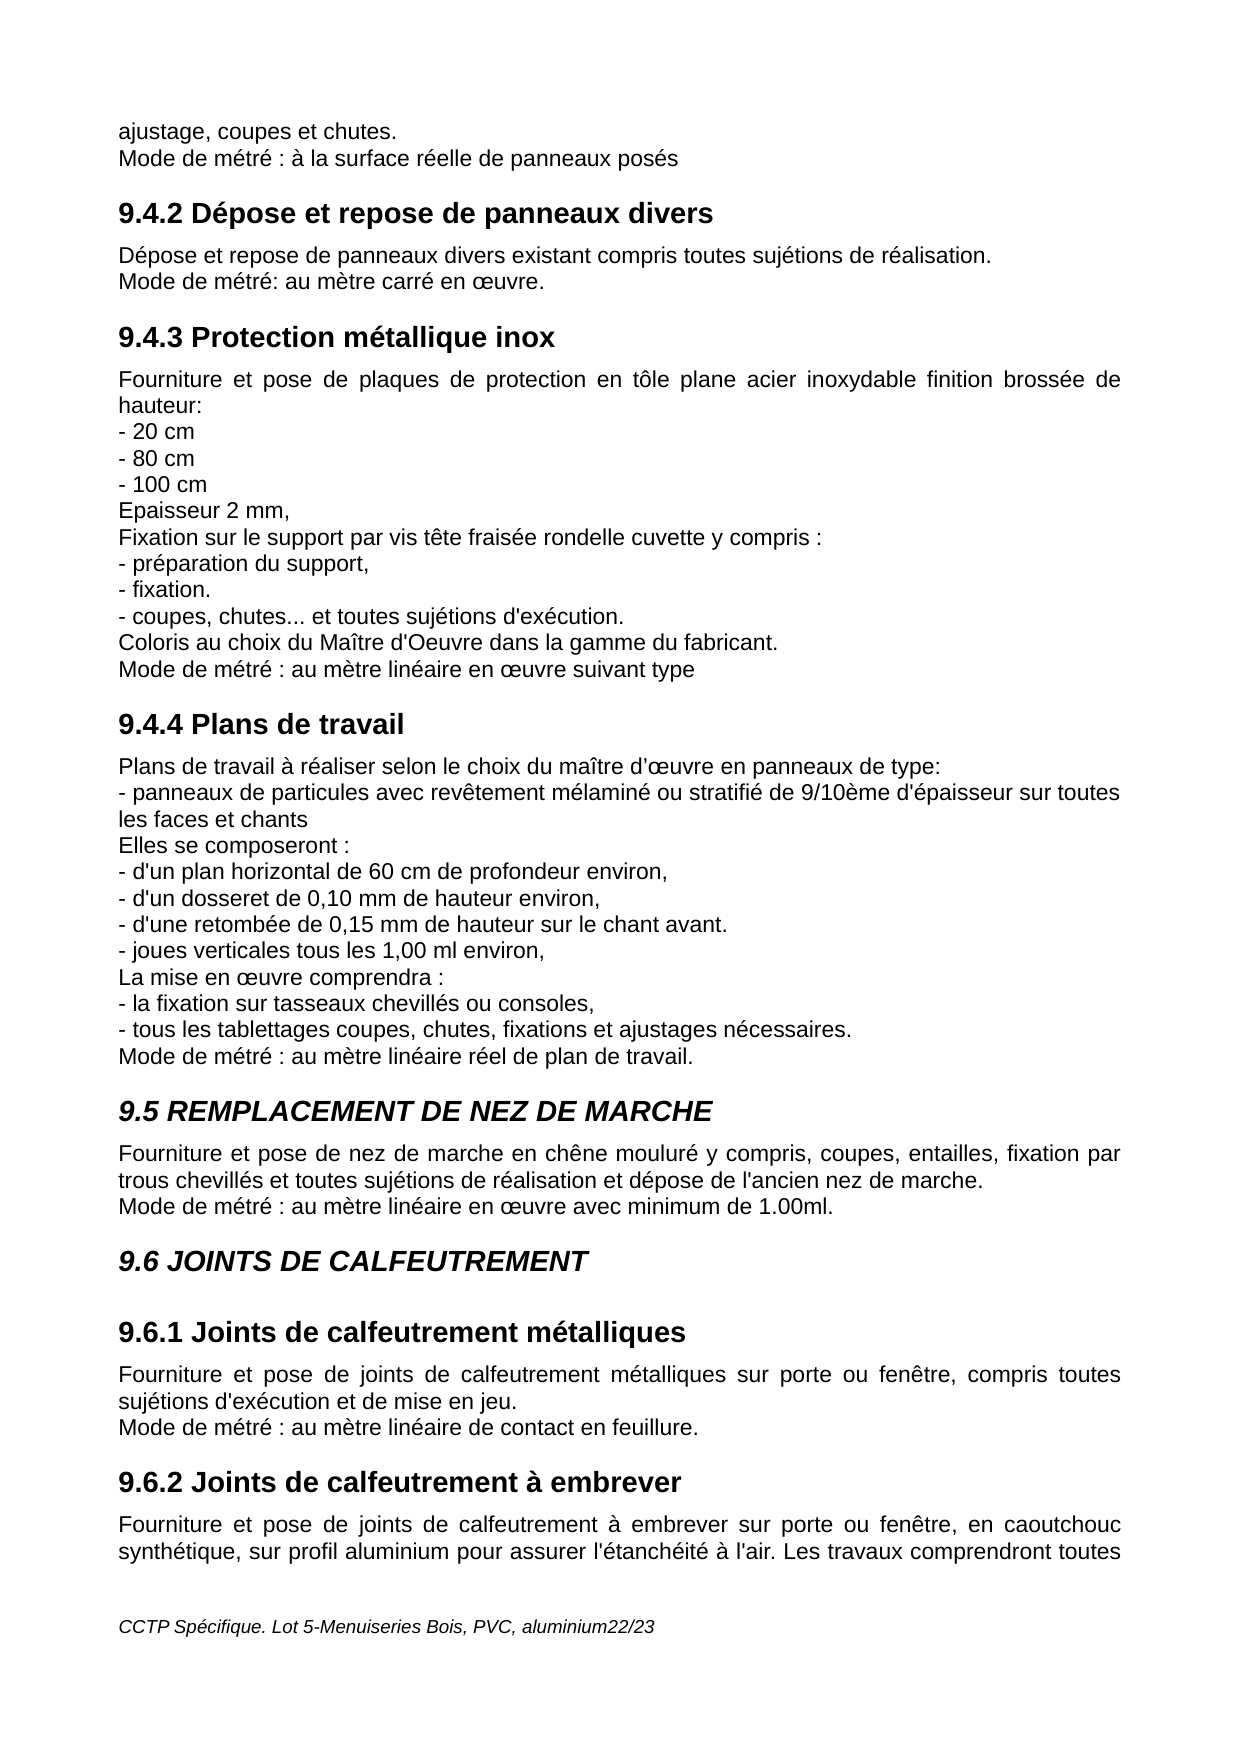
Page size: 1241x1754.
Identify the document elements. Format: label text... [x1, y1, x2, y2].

text - coupes, chutes... et toutes sujétions d'exécution. [118, 603, 1122, 629]
text - fixation. [118, 576, 1122, 603]
subtitle 9.4.2 Dépose et repose de panneaux divers [118, 196, 1122, 229]
text Mode de métré : au mètre linéaire réel de plan de travail. [118, 1043, 1122, 1069]
text Mode de métré : au mètre linéaire en œuvre avec minimum de 1.00ml. [118, 1193, 1122, 1219]
text - tous les tablettages coupes, chutes, fixations et ajustages nécessaires. [118, 1016, 1122, 1043]
text Mode de métré : au mètre linéaire en œuvre suivant type [118, 656, 1122, 682]
text Fourniture et pose de joints de calfeutrement métalliques sur porte ou fenêtre, compris toutes sujétions d'exécution et de mise en jeu. [118, 1361, 1122, 1414]
text Epaisseur 2 mm, [118, 497, 1122, 524]
text - préparation du support, [118, 550, 1122, 576]
text - d'un dosseret de 0,10 mm de hauteur environ, [118, 885, 1122, 911]
subtitle 9.5 REMPLACEMENT DE NEZ DE MARCHE [118, 1094, 1122, 1128]
text La mise en œuvre comprendra : [118, 964, 1122, 990]
text les faces et chants [118, 806, 1122, 832]
text Elles se composeront : [118, 832, 1122, 858]
text - joues verticales tous les 1,00 ml environ, [118, 937, 1122, 964]
text Plans de travail à réaliser selon le choix du maître d’œuvre en panneaux de type: [118, 753, 1122, 779]
text Fourniture et pose de joints de calfeutrement à embrever sur porte ou fenêtre, en caoutchouc synthétique, sur profil aluminium pour assurer l'étanchéité à l'air. Les travaux comprendront toutes [118, 1511, 1122, 1564]
text - 100 cm [118, 471, 1122, 497]
text Mode de métré : à la surface réelle de panneaux posés [118, 144, 1122, 171]
text - la fixation sur tasseaux chevillés ou consoles, [118, 990, 1122, 1016]
subtitle 9.6.2 Joints de calfeutrement à embrever [118, 1465, 1122, 1499]
text - panneaux de particules avec revêtement mélaminé ou stratifié de 9/10ème d'épaisseur sur toutes [118, 779, 1122, 806]
text - 20 cm [118, 418, 1122, 445]
text Coloris au choix du Maître d'Oeuvre dans la gamme du fabricant. [118, 629, 1122, 656]
subtitle 9.6.1 Joints de calfeutrement métalliques [118, 1315, 1122, 1349]
text ajustage, coupes et chutes. [118, 118, 1122, 144]
subtitle 9.4.4 Plans de travail [118, 707, 1122, 740]
subtitle 9.6 JOINTS DE CALFEUTREMENT [118, 1244, 1122, 1278]
text - 80 cm [118, 445, 1122, 471]
text Dépose et repose de panneaux divers existant compris toutes sujétions de réalisation. [118, 242, 1122, 268]
text Fourniture et pose de nez de marche en chêne mouluré y compris, coupes, entailles, fixation par trous chevillés et toutes sujétions de réalisation et dépose de l'ancien nez de marche. [118, 1140, 1122, 1193]
text Mode de métré: au mètre carré en œuvre. [118, 268, 1122, 294]
text Mode de métré : au mètre linéaire de contact en feuillure. [118, 1414, 1122, 1440]
subtitle 9.4.3 Protection métallique inox [118, 319, 1122, 353]
text - d'une retombée de 0,15 mm de hauteur sur le chant avant. [118, 911, 1122, 937]
text Fixation sur le support par vis tête fraisée rondelle cuvette y compris : [118, 524, 1122, 550]
text - d'un plan horizontal de 60 cm de profondeur environ, [118, 858, 1122, 885]
text Fourniture et pose de plaques de protection en tôle plane acier inoxydable finition brossée de hauteur: [118, 366, 1122, 418]
